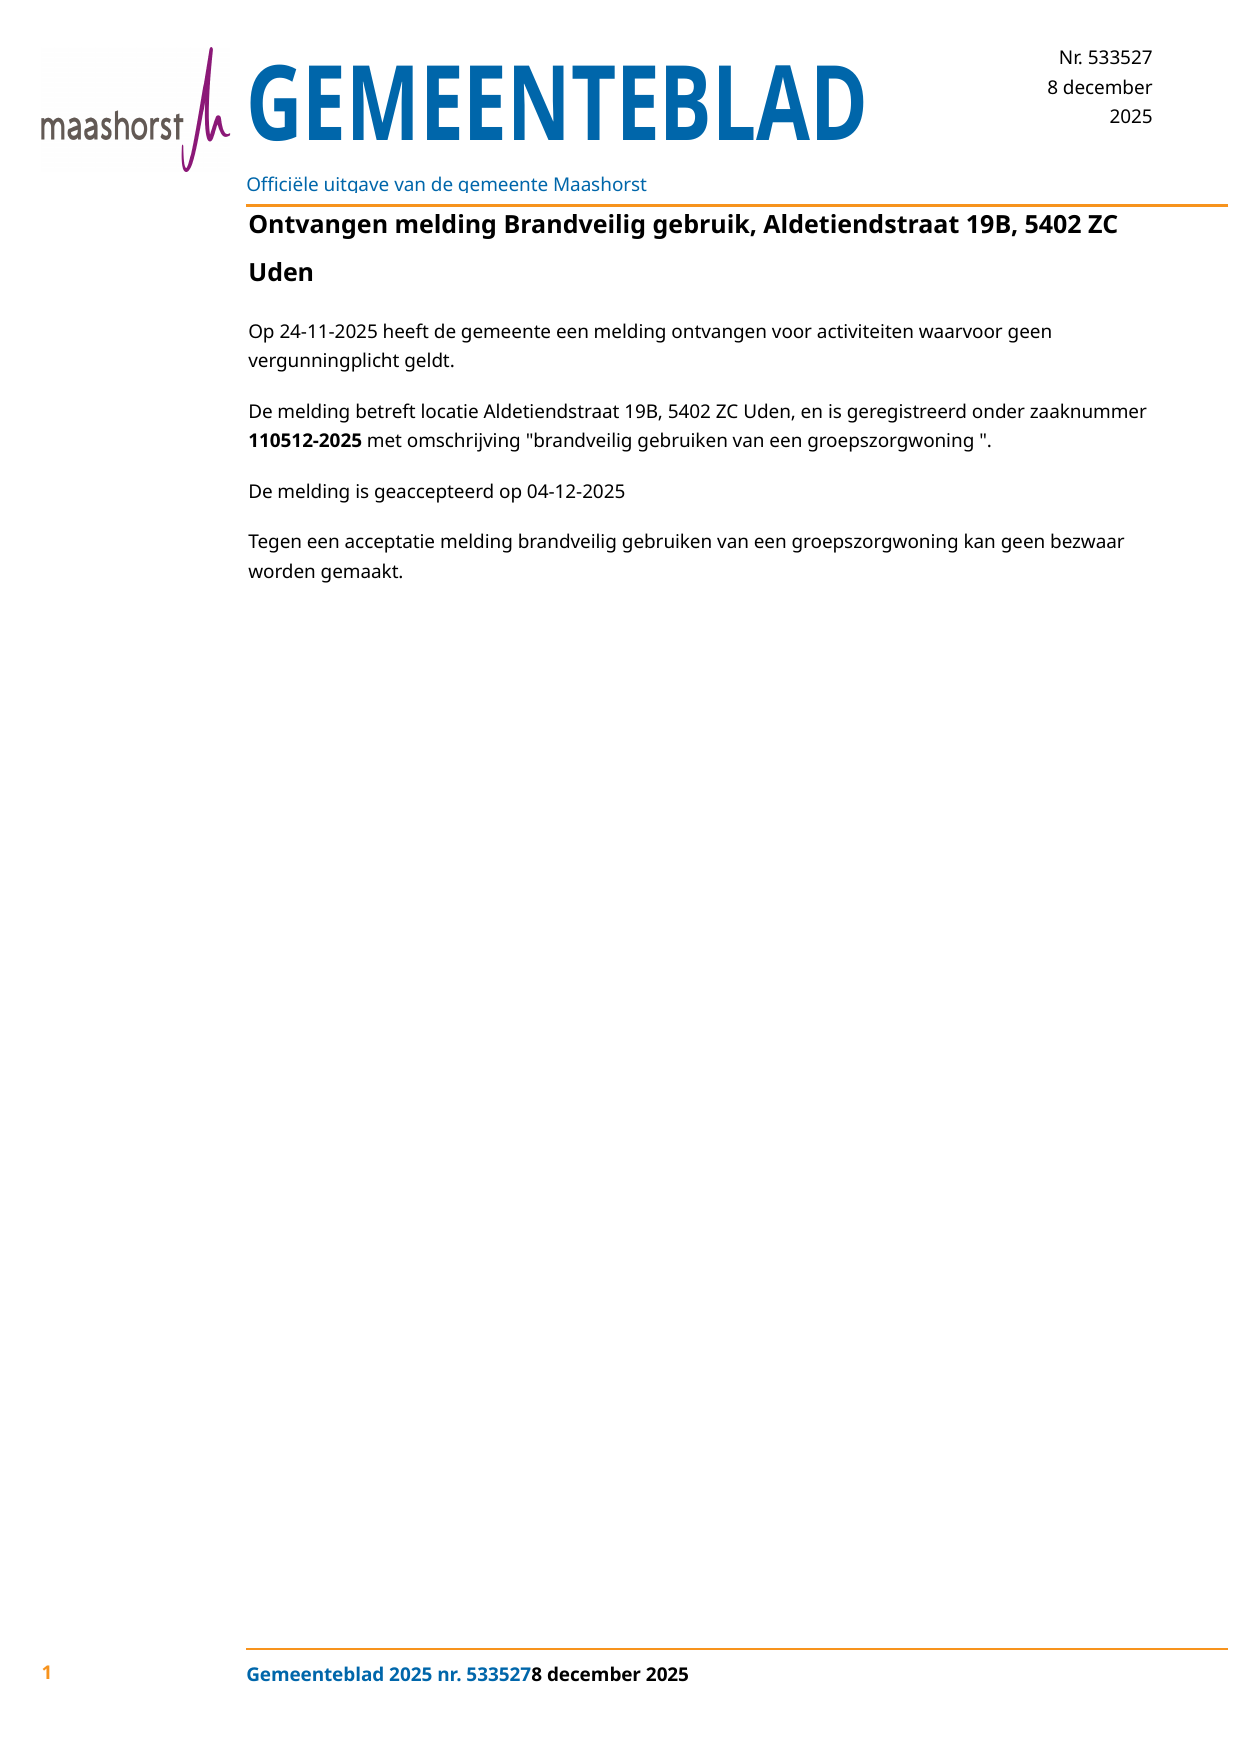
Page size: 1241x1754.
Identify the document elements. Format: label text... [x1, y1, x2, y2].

text Op 24-11-2025 heeft de gemeente een melding ontvangen voor activiteiten waarvoor geen vergunningplicht geldt. [248, 318, 1152, 373]
text De melding betreft locatie Aldetiendstraat 19B, 5402 ZC Uden, en is geregistreerd onder zaaknummer 110512-2025 met omschrijving "brandveilig gebruiken van een groepszorgwoning ". [248, 398, 1152, 453]
text De melding is geaccepteerd op 04-12-2025 [248, 478, 1152, 504]
text Tegen een acceptatie melding brandveilig gebruiken van een groepszorgwoning kan geen bezwaar worden gemaakt. [248, 528, 1152, 584]
picture [41, 47, 231, 172]
text Ontvangen melding Brandveilig gebruik, Aldetiendstraat 19B, 5402 ZC Uden [248, 207, 1152, 288]
